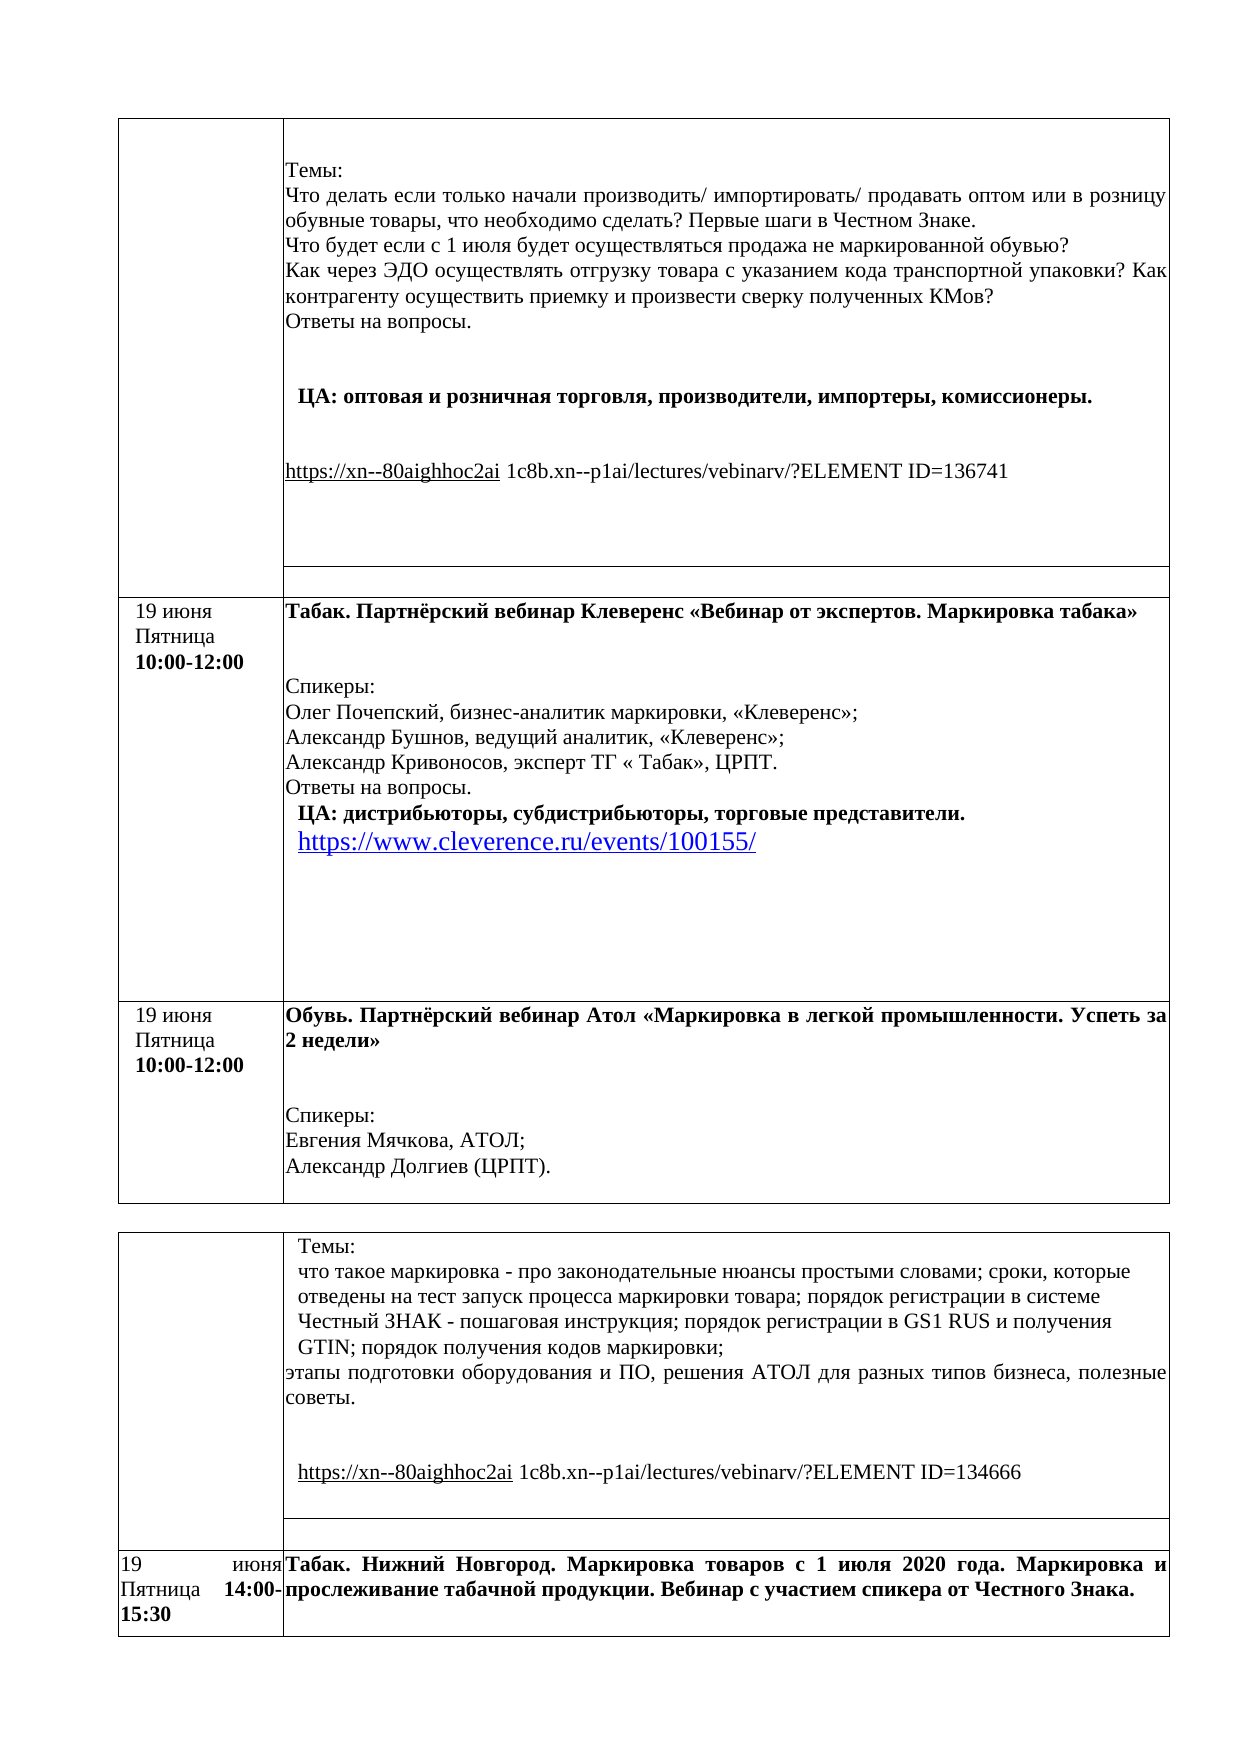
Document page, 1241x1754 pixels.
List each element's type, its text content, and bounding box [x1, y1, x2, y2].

table_cell 19 июня Пятница 10:00-12:00 [119, 1002, 283, 1203]
table_cell [284, 567, 1169, 597]
table_cell [284, 1519, 1169, 1550]
table_cell Темы: Что делать если только начали производить/ импортировать/ продавать оптом или в розницу обувные товары, что необходимо сделать? Первые шаги в Честном Знаке. Что будет если с 1 июля будет осуществляться продажа не маркированной обувью? Как через ЭДО осуществлять отгрузку товара с указанием кода транспортной упаковки? Как контрагенту осуществить приемку и произвести сверку полученных КМов? Ответы на вопросы. ЦА: оптовая и розничная торговля, производители, импортеры, комиссионеры. https://xn--80aighhoc2ai 1c8b.xn--p1ai/lectures/vebinarv/?ELEMENT ID=136741 [284, 119, 1169, 566]
table_cell [119, 119, 283, 597]
table_header Темы: что такое маркировка - про законодательные нюансы простыми словами; сроки, которые отведены на тест запуск процесса маркировки товара; порядок регистрации в системе Честный ЗНАК - пошаговая инструкция; порядок регистрации в GS1 RUS и получения GTIN; порядок получения кодов маркировки; этапы подготовки оборудования и ПО, решения АТОЛ для разных типов бизнеса, полезные советы. https://xn--80aighhoc2ai 1c8b.xn--p1ai/lectures/vebinarv/?ELEMENT ID=134666 [284, 1233, 1169, 1518]
table_cell Обувь. Партнёрский вебинар Атол «Маркировка в легкой промышленности. Успеть за 2 недели» Спикеры: Евгения Мячкова, АТОЛ; Александр Долгиев (ЦРПТ). [284, 1002, 1169, 1203]
table_cell 19 июня Пятница 14:00-15:30 [119, 1551, 283, 1636]
table_cell 19 июня Пятница 10:00-12:00 [119, 598, 283, 1001]
table_cell Табак. Нижний Новгород. Маркировка товаров с 1 июля 2020 года. Маркировка и прослеживание табачной продукции. Вебинар с участием спикера от Честного Знака. [284, 1551, 1169, 1636]
table_cell Табак. Партнёрский вебинар Клеверенс «Вебинар от экспертов. Маркировка табака» Спикеры: Олег Почепский, бизнес-аналитик маркировки, «Клеверенс»; Александр Бушнов, ведущий аналитик, «Клеверенс»; Александр Кривоносов, эксперт ТГ « Табак», ЦРПТ. Ответы на вопросы. ЦА: дистрибьюторы, субдистрибьюторы, торговые представители. https://www.cleverence.ru/events/100155/ [284, 598, 1169, 1001]
table_header [119, 1233, 283, 1550]
